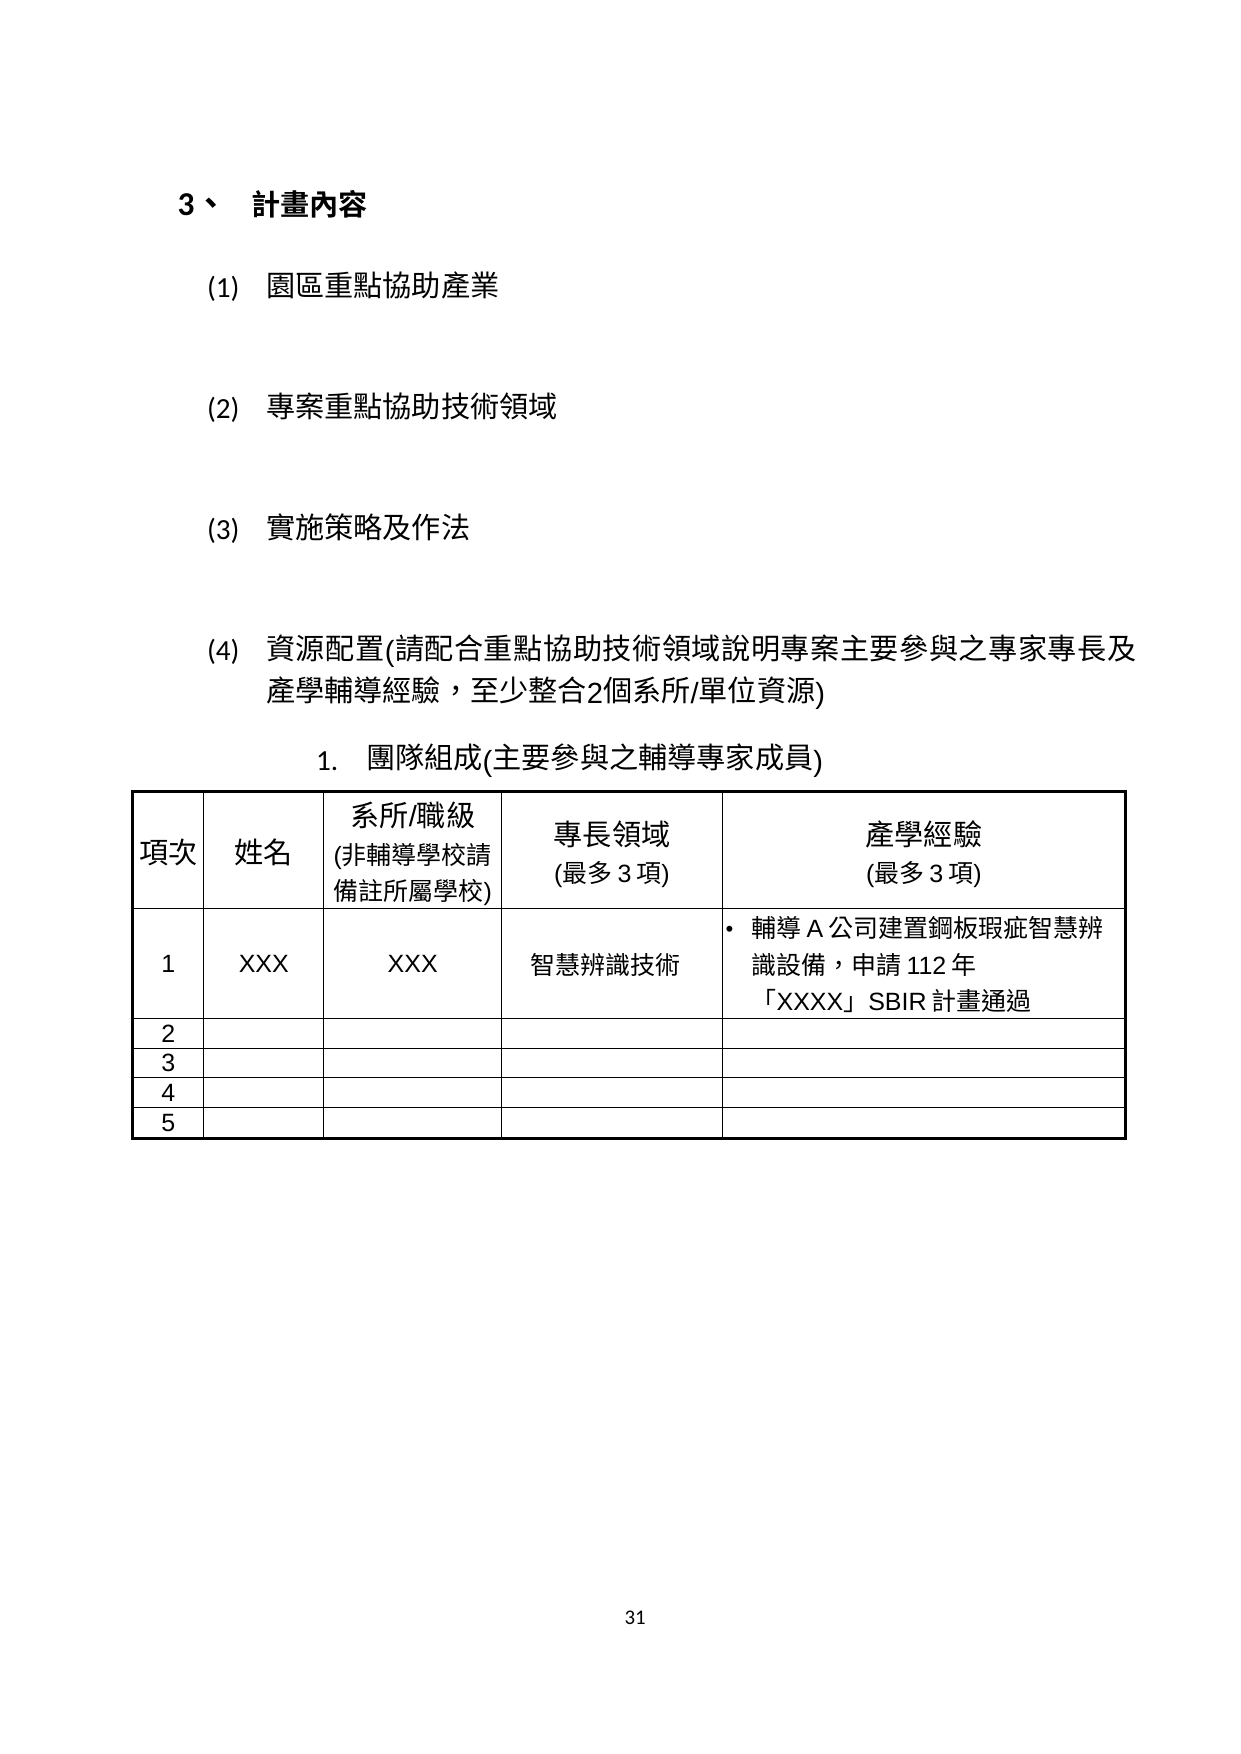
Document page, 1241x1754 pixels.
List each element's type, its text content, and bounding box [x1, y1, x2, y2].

list 園區重點協助產業 [207, 262, 1137, 305]
table_cell [324, 1094, 501, 1107]
table_cell 3 [134, 1049, 169, 1077]
table_cell 2 [134, 1019, 169, 1047]
list 專案重點協助技術領域 [207, 383, 1137, 426]
table_header 項次 [134, 793, 169, 908]
table_cell [324, 1108, 501, 1137]
list 團隊組成(主要參與之輔導專家成員) [1101, 735, 1137, 777]
table_cell [204, 1108, 323, 1137]
table_cell [1101, 1019, 1124, 1047]
list 計畫內容 [177, 177, 1137, 225]
table_header 產學經驗 (最多3項) [1101, 793, 1124, 908]
list 資源配置(請配合重點協助技術領域說明專案主要參與之專家專長及產學輔導經驗，至少整合2個系所/單位資源) [207, 626, 1137, 710]
table_cell 5 [134, 1108, 203, 1137]
table_cell 1 [134, 909, 169, 1018]
table_cell 輔導A公司建置鋼板瑕疵智慧辨識設備，申請112年「XXXX」SBIR計畫通過 [1101, 909, 1124, 1018]
table_cell 4 [134, 1078, 203, 1107]
table_cell [502, 1108, 722, 1137]
table_cell [723, 1108, 1124, 1137]
table_cell [1101, 1049, 1124, 1077]
list 實施策略及作法 [207, 504, 1137, 547]
table_cell [204, 1094, 323, 1107]
table_cell [723, 1078, 1124, 1107]
table_cell [502, 1094, 722, 1107]
